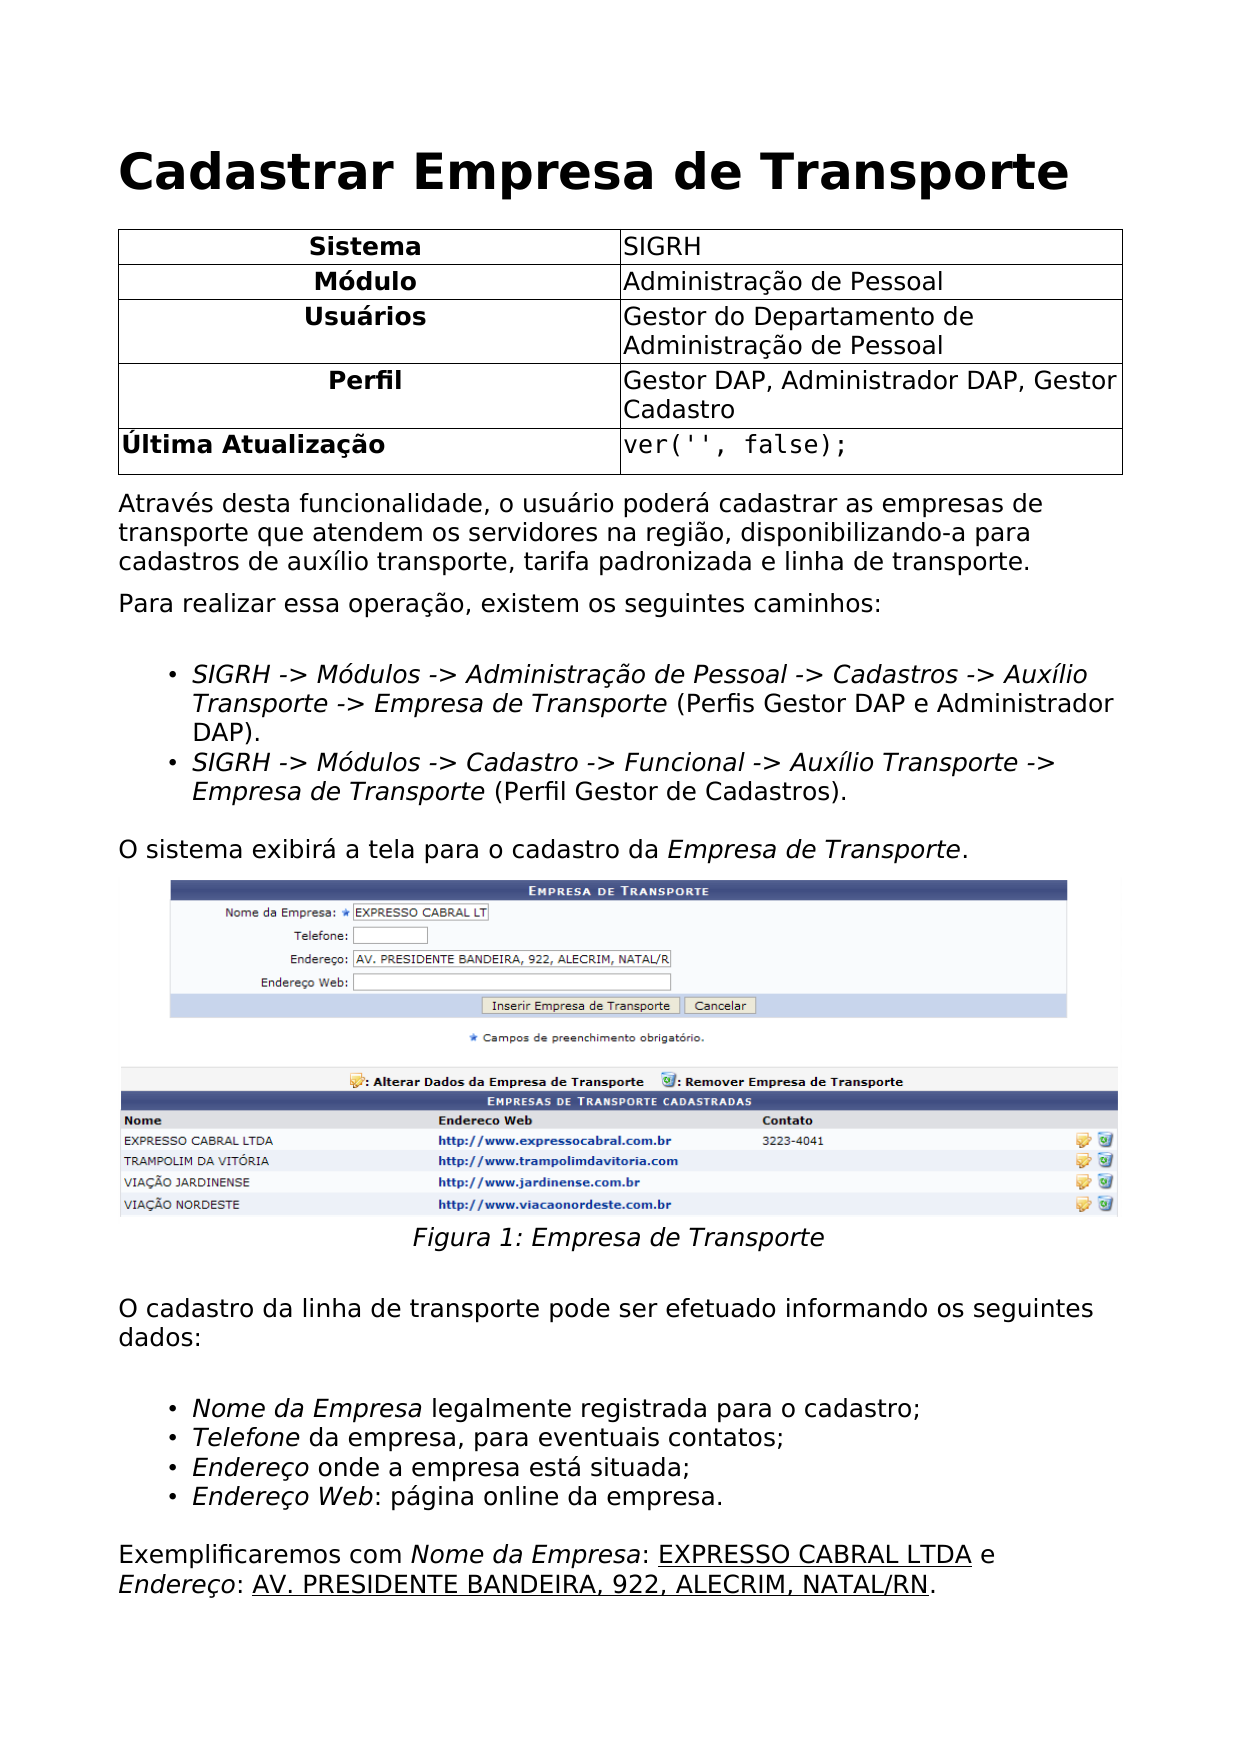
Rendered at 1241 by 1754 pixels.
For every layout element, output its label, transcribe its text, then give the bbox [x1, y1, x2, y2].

picture [118, 877, 1123, 1224]
table_cell Gestor DAP, Administrador DAP, Gestor Cadastro [621, 364, 1122, 427]
text Exemplificaremos com Nome da Empresa: EXPRESSO CABRAL LTDA e Endereço: AV. PRESIDENTE BANDEIRA, 922, ALECRIM, NATAL/RN. [118, 1541, 1122, 1599]
list Nome da Empresa legalmente registrada para o cadastro; [177, 1394, 1122, 1424]
table_cell ver('', false); [621, 429, 1122, 474]
list Endereço onde a empresa está situada; [177, 1453, 1122, 1482]
table_cell Módulo [119, 265, 620, 299]
text O cadastro da linha de transporte pode ser efetuado informando os seguintes dados: [118, 1294, 1122, 1352]
table_cell Usuários [119, 300, 620, 363]
table_header Sistema [119, 230, 620, 264]
table_cell Última Atualização [119, 429, 620, 474]
subtitle Cadastrar Empresa de Transporte [118, 143, 1122, 201]
text Através desta funcionalidade, o usuário poderá cadastrar as empresas de transporte que atendem os servidores na região, disponibilizando-a para cadastros de auxílio transporte, tarifa padronizada e linha de transporte. [118, 489, 1122, 577]
list Telefone da empresa, para eventuais contatos; [177, 1424, 1122, 1453]
list SIGRH -> Módulos -> Administração de Pessoal -> Cadastros -> Auxílio Transporte -> Empresa de Transporte (Perfis Gestor DAP e Administrador DAP). [177, 660, 1122, 748]
text Para realizar essa operação, existem os seguintes caminhos: [118, 589, 1122, 618]
text Figura 1: Empresa de Transporte [118, 1224, 1122, 1252]
table_header SIGRH [621, 230, 1122, 264]
table_cell Perfil [119, 364, 620, 427]
table_cell Administração de Pessoal [621, 265, 1122, 299]
list SIGRH -> Módulos -> Cadastro -> Funcional -> Auxílio Transporte -> Empresa de Transporte (Perfil Gestor de Cadastros). [177, 748, 1122, 806]
list Endereço Web: página online da empresa. [177, 1482, 1122, 1511]
text O sistema exibirá a tela para o cadastro da Empresa de Transporte. [118, 836, 1122, 865]
table_cell Gestor do Departamento de Administração de Pessoal [621, 300, 1122, 363]
